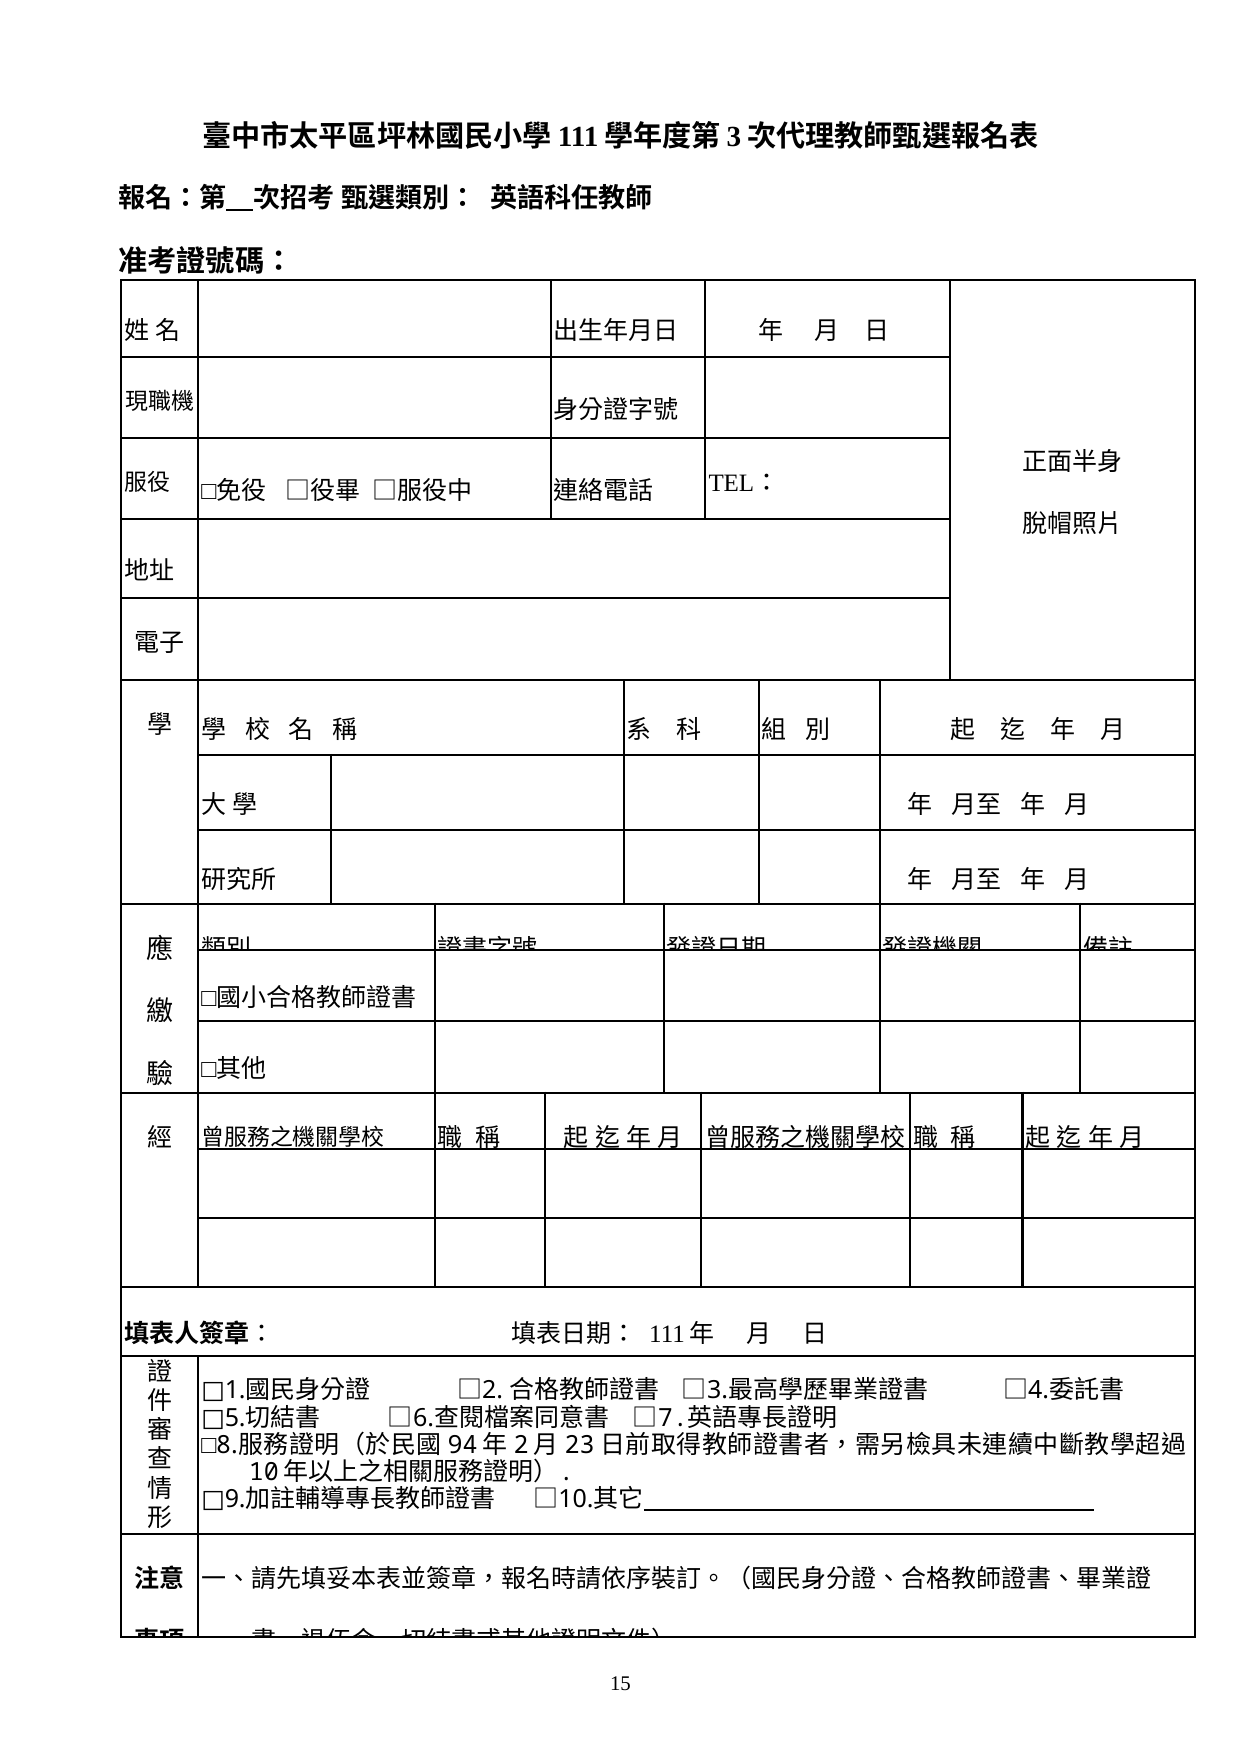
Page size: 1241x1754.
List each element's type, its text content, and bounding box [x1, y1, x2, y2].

table_header 姓 名 [122, 281, 197, 356]
table_cell 連絡電話 [552, 439, 704, 518]
table_cell [760, 831, 879, 902]
table_cell [702, 1150, 909, 1217]
table_cell 組 別 [760, 681, 879, 754]
table_cell 年 月至 年 月 [881, 756, 1194, 829]
table_cell 填表人簽章： 填表日期： 111年 月 日 [122, 1288, 1194, 1355]
table_cell 學 校 名 稱 [199, 681, 623, 754]
table_cell 曾服務之機關學校 [199, 1094, 434, 1148]
table_cell [1024, 1150, 1194, 1217]
text 臺中市太平區坪林國民小學111學年度第3次代理教師甄選報名表 [118, 92, 1122, 154]
table_cell [1081, 951, 1194, 1020]
table_cell 起 迄 年 月 [1024, 1094, 1194, 1148]
table_cell [665, 951, 879, 1020]
table_cell [625, 831, 758, 902]
table_header [199, 281, 550, 356]
text 報名：第 次招考 甄選類別： 英語科任教師 [118, 154, 1122, 217]
table_cell [1081, 1022, 1194, 1092]
table_cell 系 科 [625, 681, 758, 754]
table_cell [911, 1219, 1021, 1286]
table_cell 服役 情形 [122, 439, 197, 518]
table_cell [702, 1219, 909, 1286]
table_cell [436, 1219, 544, 1286]
table_cell [760, 756, 879, 829]
table_cell 證 件 審 查 情 形 [122, 1357, 197, 1533]
table_cell [881, 951, 1079, 1020]
table_cell 大 學 [199, 756, 330, 829]
table_cell 起 迄 年 月 [546, 1094, 700, 1148]
table_cell [436, 1150, 544, 1217]
table_cell 經 歷 歷 [122, 1094, 197, 1286]
table_cell 曾服務之機關學校 [702, 1094, 909, 1148]
table_cell 電子郵 件 [122, 599, 197, 679]
table_cell [199, 520, 949, 597]
table_cell 身分證字號 [552, 358, 704, 437]
table_cell TEL： 手機： [706, 439, 949, 518]
table_cell 發證機關 [881, 905, 1079, 949]
table_cell 學 歷 [122, 681, 197, 902]
table_cell 職 稱 [911, 1094, 1021, 1148]
table_header 正面半身 脫帽照片 [951, 281, 1194, 679]
table_cell [199, 1150, 434, 1217]
table_cell □免役 □役畢 □服役中 [199, 439, 550, 518]
table_cell [881, 1022, 1079, 1092]
table_cell □國小合格教師證書 [199, 951, 434, 1020]
table_cell 地址 [122, 520, 197, 597]
table_cell 職 稱 [436, 1094, 544, 1148]
table_cell 注意 事項 [122, 1535, 197, 1636]
table_cell □1.國民身分證 □2. 合格教師證書 □3.最高學歷畢業證書 □4.委託書 □5.切結書 □6.查閱檔案同意書 □7.英語專長證明 □8.服務證明（於民國94年2月23日前取得教師證書者，需另檢具未連續中斷教學超過10年以上之相關服務證明）. □9.加註輔導專長教師證書 □10.其它 [199, 1357, 1194, 1533]
table_cell [436, 1022, 663, 1092]
table_cell [332, 756, 623, 829]
table_cell 研究所 [199, 831, 330, 902]
table_header 年 月 日 [706, 281, 949, 356]
table_cell [199, 358, 550, 437]
table_cell [1024, 1219, 1194, 1286]
table_cell [546, 1219, 700, 1286]
table_cell [625, 756, 758, 829]
table_cell 現職機關學校 [122, 358, 197, 437]
table_cell 證書字號 [436, 905, 663, 949]
table_cell [199, 1219, 434, 1286]
table_cell □其他 [199, 1022, 434, 1092]
table_cell [199, 599, 949, 679]
table_cell [332, 831, 623, 902]
table_cell 備註 [1081, 905, 1194, 949]
table_cell [911, 1150, 1021, 1217]
text 准考證號碼： [118, 217, 1122, 279]
table_cell [665, 1022, 879, 1092]
table_header 出生年月日 [552, 281, 704, 356]
table_cell 一、請先填妥本表並簽章，報名時請依序裝訂。（國民身分證、合格教師證書、畢業證書、退伍令、切結書或其他證明文件） 二、相關證件以原始證件為準，正本驗畢發還，影本留查（請以A4影印）。 [199, 1535, 1194, 1636]
table_cell 年 月至 年 月 [881, 831, 1194, 902]
table_cell [436, 951, 663, 1020]
table_cell 發證日期 [665, 905, 879, 949]
table_cell 類別 [199, 905, 434, 949]
table_cell 應 繳 驗 證 件 [122, 905, 197, 1092]
table_cell [706, 358, 949, 437]
table_cell [546, 1150, 700, 1217]
table_cell 起 迄 年 月 [881, 681, 1194, 754]
